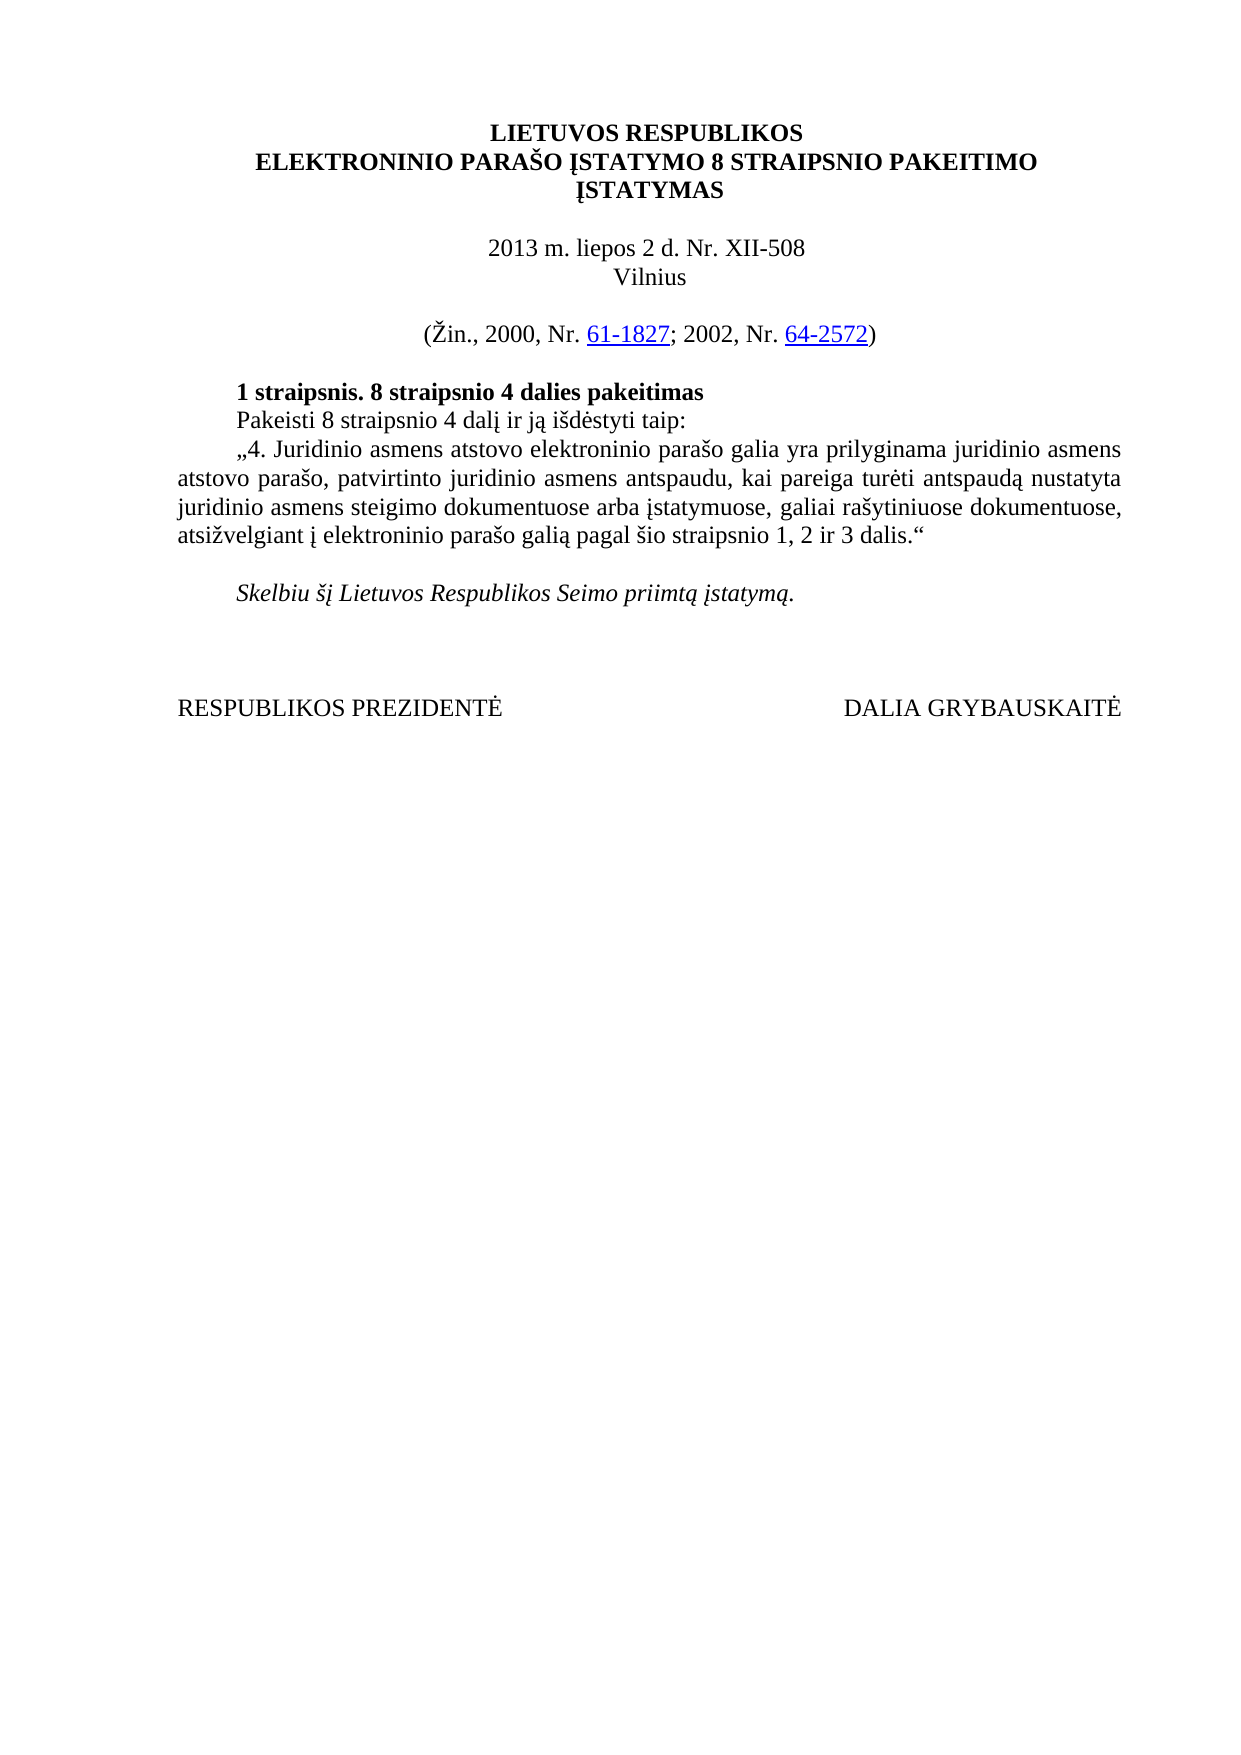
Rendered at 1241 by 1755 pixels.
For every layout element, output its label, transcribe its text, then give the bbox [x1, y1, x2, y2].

text 1 straipsnis. 8 straipsnio 4 dalies pakeitimas [177, 377, 1122, 406]
text Skelbiu šį Lietuvos Respublikos Seimo priimtą įstatymą. [177, 578, 1122, 607]
text „4. Juridinio asmens atstovo elektroninio parašo galia yra prilyginama juridinio asmens atstovo parašo, patvirtinto juridinio asmens antspaudu, kai pareiga turėti antspaudą nustatyta juridinio asmens steigimo dokumentuose arba įstatymuose, galiai rašytiniuose dokumentuose, atsižvelgiant į elektroninio parašo galią pagal šio straipsnio 1, 2 ir 3 dalis.“ [177, 434, 1122, 549]
text (Žin., 2000, Nr. 61-1827; 2002, Nr. 64-2572) [177, 319, 1122, 348]
text 2013 m. liepos 2 d. Nr. XII-508 [177, 233, 1122, 262]
text RESPUBLIKOS PREZIDENTĖ DALIA GRYBAUSKAITĖ [177, 693, 1122, 722]
text Pakeisti 8 straipsnio 4 dalį ir ją išdėstyti taip: [177, 406, 1122, 434]
text Vilnius [177, 262, 1122, 291]
text LIETUVOS RESPUBLIKOS ELEKTRONINIO PARAŠO ĮSTATYMO 8 STRAIPSNIO PAKEITIMO ĮSTATYMAS [177, 118, 1122, 204]
